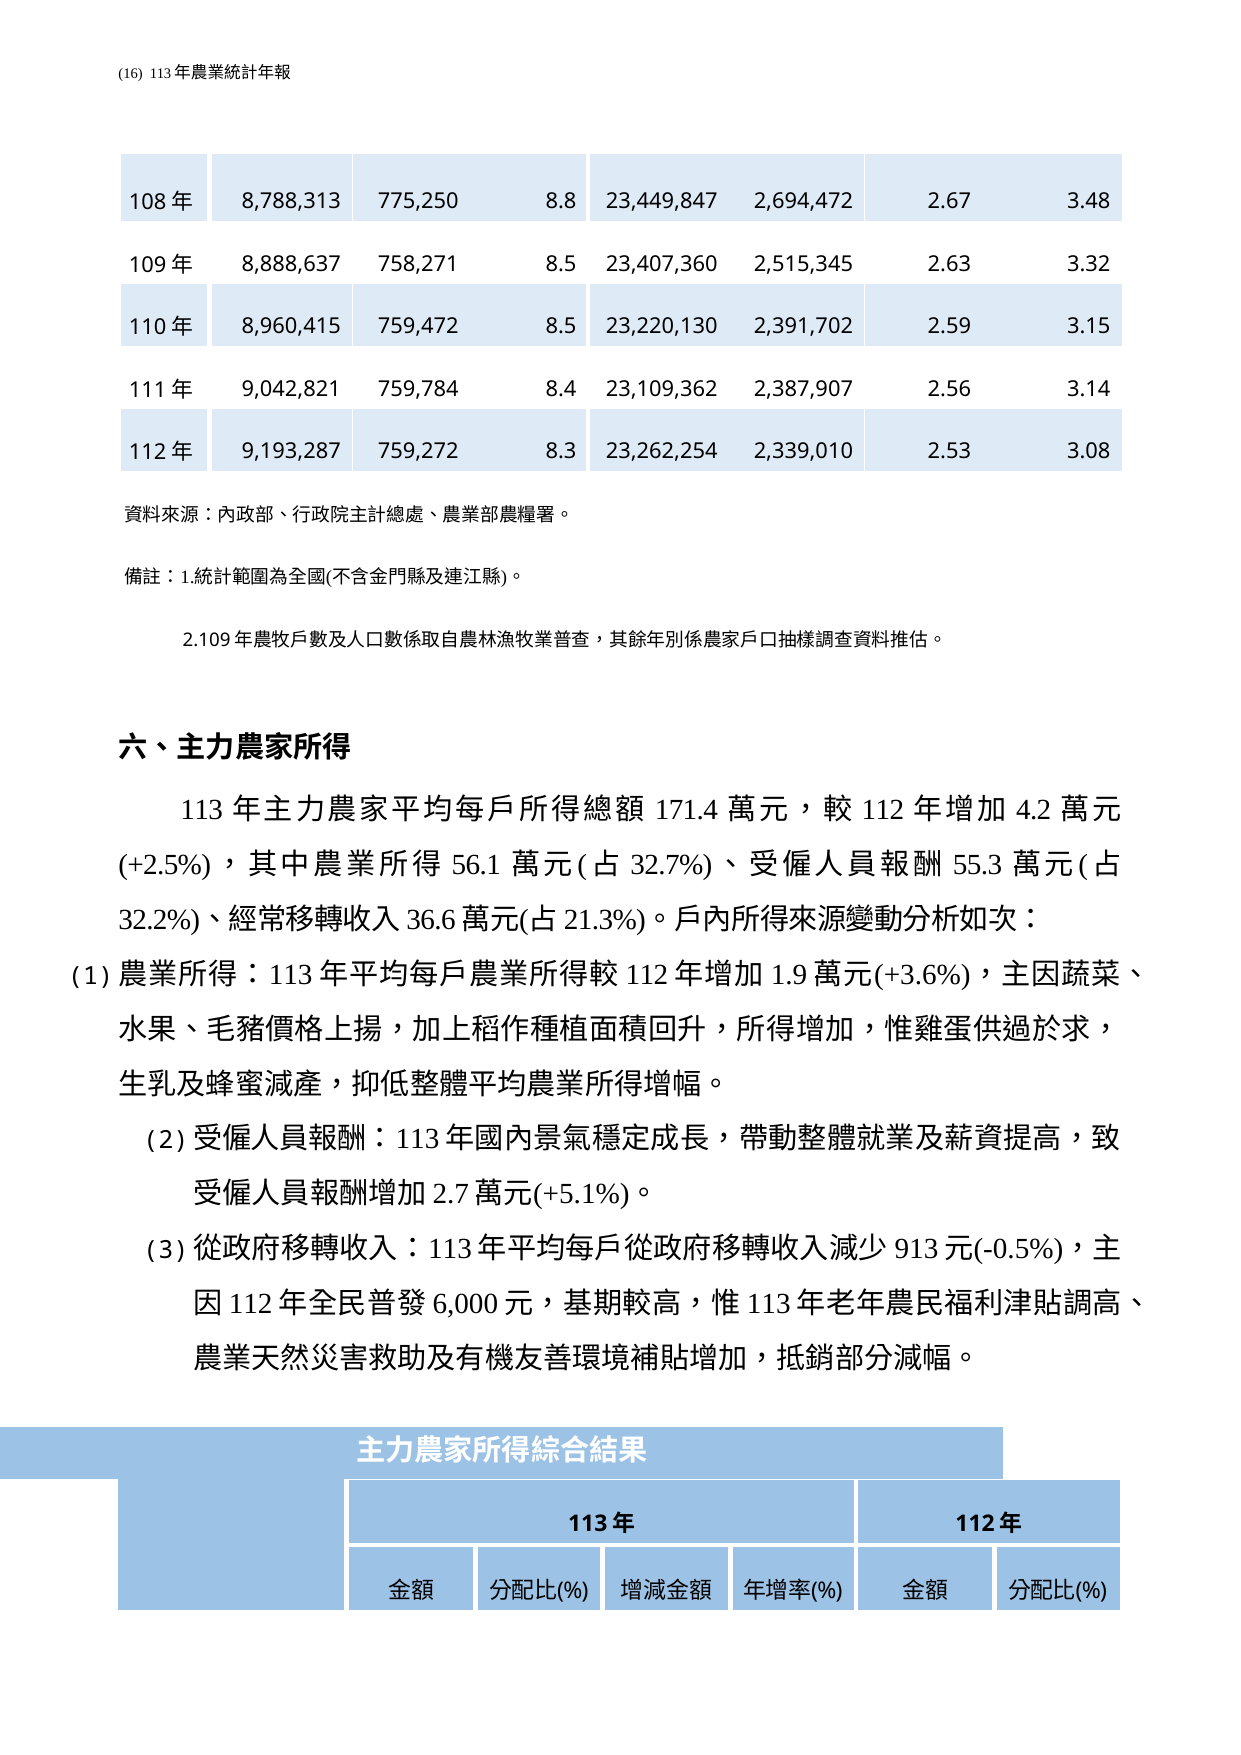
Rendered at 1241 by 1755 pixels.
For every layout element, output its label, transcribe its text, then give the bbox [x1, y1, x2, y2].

table_cell 2,387,907 [729, 346, 864, 409]
table_cell 分配比(%) [997, 1547, 1120, 1610]
table_cell 23,109,362 [590, 346, 729, 409]
table_cell 8.8 [470, 154, 586, 221]
table_cell 109年 [121, 221, 207, 284]
table_cell 112年 [121, 409, 207, 471]
table_cell 8,888,637 [212, 221, 352, 284]
table_cell 111年 [121, 346, 207, 409]
table_cell 2,339,010 [729, 409, 864, 471]
table_cell 759,272 [353, 409, 470, 471]
table_cell 3.48 [983, 154, 1122, 221]
table_header 113年 [349, 1480, 854, 1543]
table_cell 2,391,702 [729, 284, 864, 346]
table_cell 分配比(%) [478, 1547, 600, 1610]
table_cell 2.67 [865, 154, 983, 221]
table_cell 23,449,847 [590, 154, 729, 221]
table_cell 年增率(%) [733, 1547, 854, 1610]
table_cell 3.08 [983, 409, 1122, 471]
table_cell 增減金額 [605, 1547, 728, 1610]
table_cell 775,250 [353, 154, 470, 221]
table_header [118, 1479, 344, 1610]
table_cell 8.4 [470, 346, 586, 409]
table_cell 9,042,821 [212, 346, 352, 409]
table_cell 108年 [121, 154, 207, 221]
table_cell 8.3 [470, 409, 586, 471]
table_cell 758,271 [353, 221, 470, 284]
list 農業所得：113年平均每戶農業所得較112年增加1.9萬元(+3.6%)，主因蔬菜、水果、毛豬價格上揚，加上稻作種植面積回升，所得增加，惟雞蛋供過於求，生乳及蜂蜜減產，抑低整體平均農業所得增幅。 [68, 950, 1122, 1102]
table_cell 2.56 [865, 346, 983, 409]
subtitle 六、主力農家所得 [118, 721, 1122, 767]
table_cell 759,472 [353, 284, 470, 346]
table_cell 9,193,287 [212, 409, 352, 471]
table_cell 2,694,472 [729, 154, 864, 221]
table_cell 8.5 [470, 284, 586, 346]
table_cell 8.5 [470, 221, 586, 284]
table_cell 759,784 [353, 346, 470, 409]
table_cell 金額 [349, 1547, 473, 1610]
table_cell 2.63 [865, 221, 983, 284]
table_cell 8,960,415 [212, 284, 352, 346]
text 113年主力農家平均每戶所得總額171.4萬元，較112年增加4.2萬元(+2.5%)，其中農業所得56.1萬元(占32.7%)、受僱人員報酬55.3萬元(占32.2%)、經常移轉收入36.6萬元(占21.3%)。戶內所得來源變動分析如次： [118, 786, 1122, 938]
table_cell 資料來源：內政部、行政院主計總處、農業部農糧署。 備註：1.統計範圍為全國(不含金門縣及連江縣)。 2.109年農牧戶數及人口數係取自農林漁牧業普查，其餘年別係農家戶口抽樣調查資料推估。 [121, 471, 1122, 659]
table_cell 3.14 [983, 346, 1122, 409]
table_header 112年 [858, 1480, 1120, 1543]
table_cell 23,407,360 [590, 221, 729, 284]
table_cell 23,262,254 [590, 409, 729, 471]
table_cell 3.32 [983, 221, 1122, 284]
table_header 113年 [0, 1427, 1003, 1479]
table_cell [118, 149, 1122, 721]
list 從政府移轉收入：113年平均每戶從政府移轉收入減少913元(-0.5%)，主因112年全民普發6,000元，基期較高，惟113年老年農民福利津貼調高、農業天然災害救助及有機友善環境補貼增加，抵銷部分減幅。 [143, 1225, 1122, 1377]
table_cell 3.15 [983, 284, 1122, 346]
list 受僱人員報酬：113年國內景氣穩定成長，帶動整體就業及薪資提高，致受僱人員報酬增加2.7萬元(+5.1%)。 [143, 1115, 1122, 1212]
table_cell 2,515,345 [729, 221, 864, 284]
table_cell 2.59 [865, 284, 983, 346]
table_cell 23,220,130 [590, 284, 729, 346]
table_cell 金額 [858, 1547, 992, 1610]
table_cell 8,788,313 [212, 154, 352, 221]
table_cell 110年 [121, 284, 207, 346]
table_cell 2.53 [865, 409, 983, 471]
